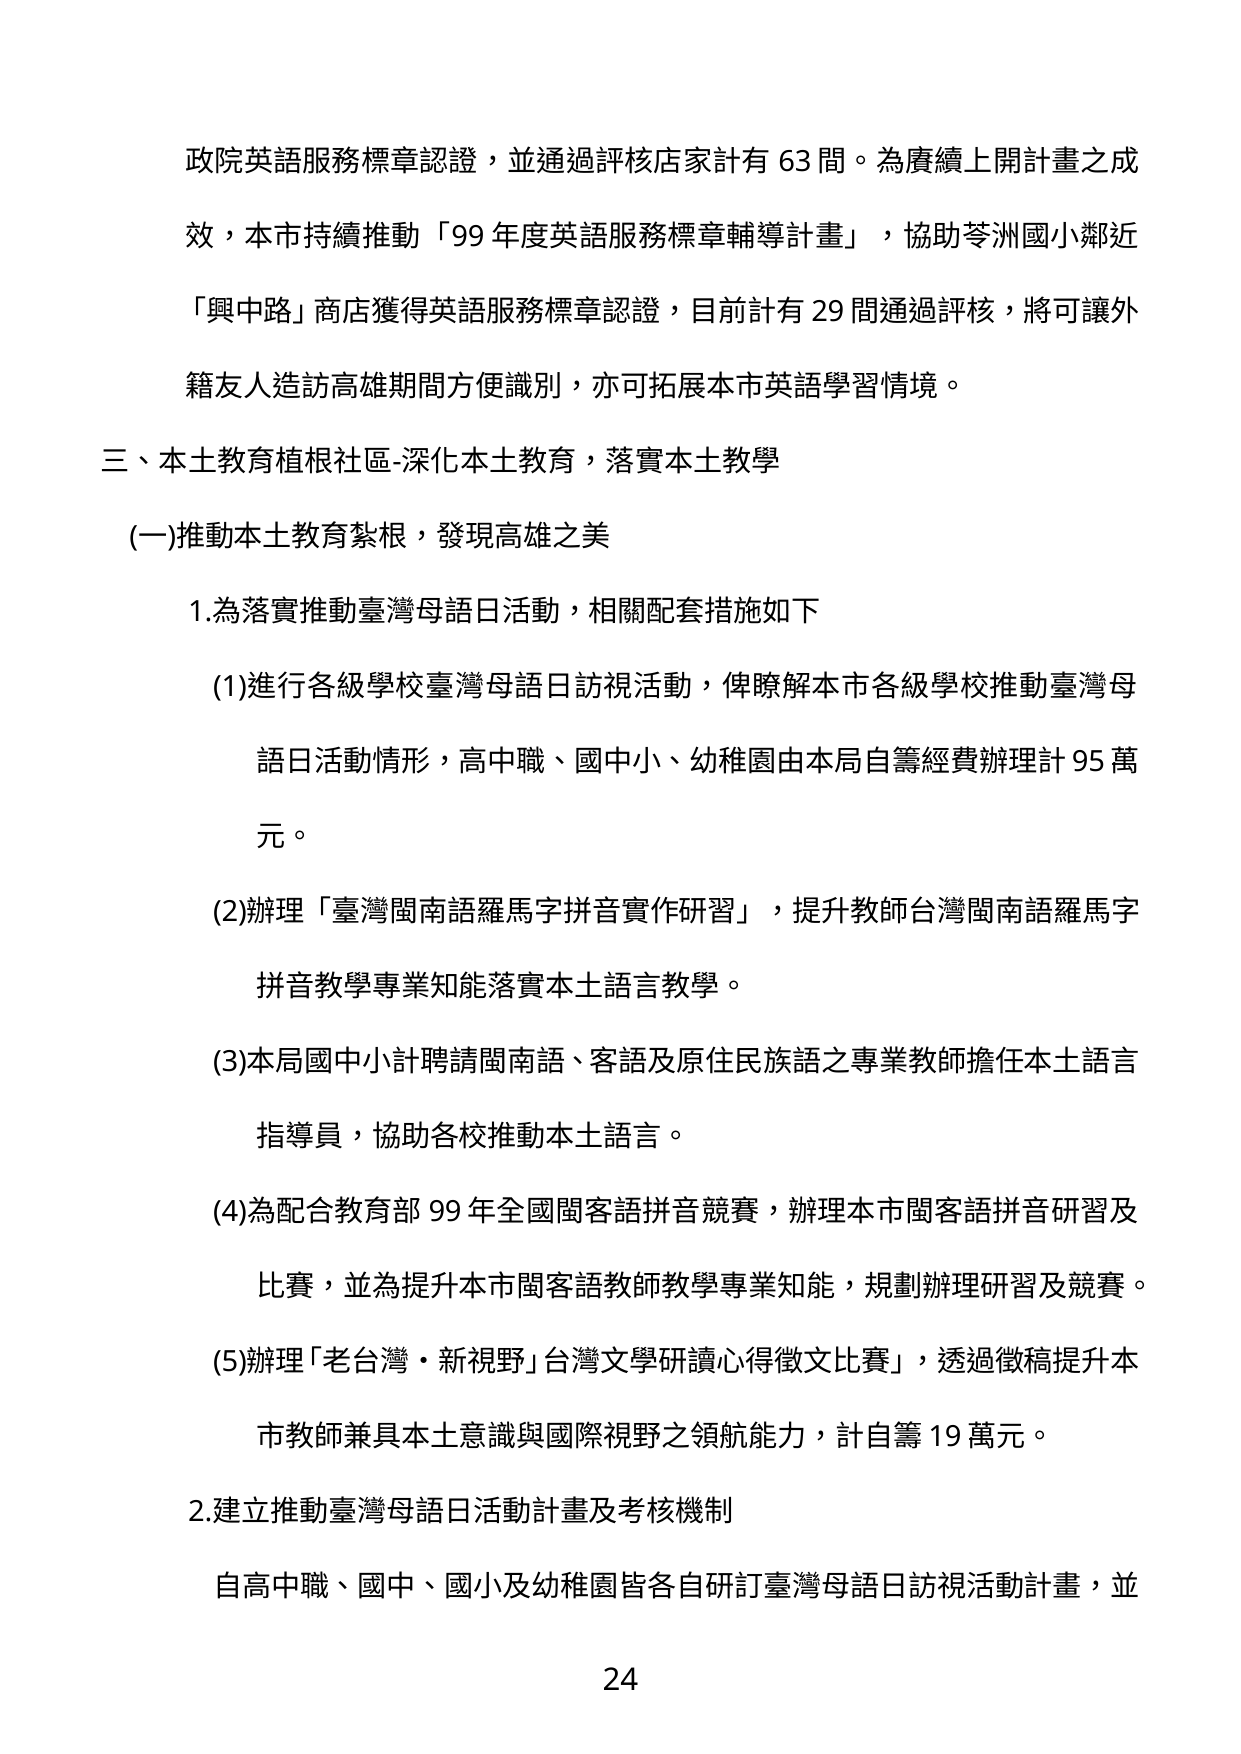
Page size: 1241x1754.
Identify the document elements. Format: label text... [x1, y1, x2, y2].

text 為使外籍人士能在本市雙語環境中得到服務，爰配合市府研考會「97~98年度英語服務標章輔導計畫」，協助英語村學校周邊的「英語友善商店」通過行政院英語服務標章認證，並通過評核店家計有63間。為賡續上開計畫之成效，本市持續推動「99年度英語服務標章輔導計畫」，協助苓洲國小鄰近「興中路」商店獲得英語服務標章認證，目前計有29間通過評核，將可讓外籍友人造訪高雄期間方便識別，亦可拓展本市英語學習情境。 [185, 121, 1140, 421]
text (5)辦理「老台灣‧新視野」台灣文學研讀心得徵文比賽」，透過徵稿提升本市教師兼具本土意識與國際視野之領航能力，計自籌19萬元。 [213, 1321, 1140, 1471]
text 三、本土教育植根社區-深化本土教育，落實本土教學 [100, 421, 1140, 496]
text 自高中職、國中、國小及幼稚園皆各自研訂臺灣母語日訪視活動計畫，並 [213, 1546, 1140, 1621]
text (2)辦理「臺灣閩南語羅馬字拼音實作研習」，提升教師台灣閩南語羅馬字拼音教學專業知能落實本土語言教學。 [213, 871, 1140, 1021]
text (3)本局國中小計聘請閩南語、客語及原住民族語之專業教師擔任本土語言指導員，協助各校推動本土語言。 [213, 1021, 1140, 1171]
text (一)推動本土教育紮根，發現高雄之美 [100, 496, 1140, 571]
text 2.建立推動臺灣母語日活動計畫及考核機制 [188, 1471, 1140, 1546]
text (1)進行各級學校臺灣母語日訪視活動，俾瞭解本市各級學校推動臺灣母語日活動情形，高中職、國中小、幼稚園由本局自籌經費辦理計95萬元。 [213, 646, 1140, 871]
text 1.為落實推動臺灣母語日活動，相關配套措施如下 [188, 571, 1140, 646]
text (4)為配合教育部99年全國閩客語拼音競賽，辦理本市閩客語拼音研習及比賽，並為提升本市閩客語教師教學專業知能，規劃辦理研習及競賽。 [213, 1171, 1140, 1321]
